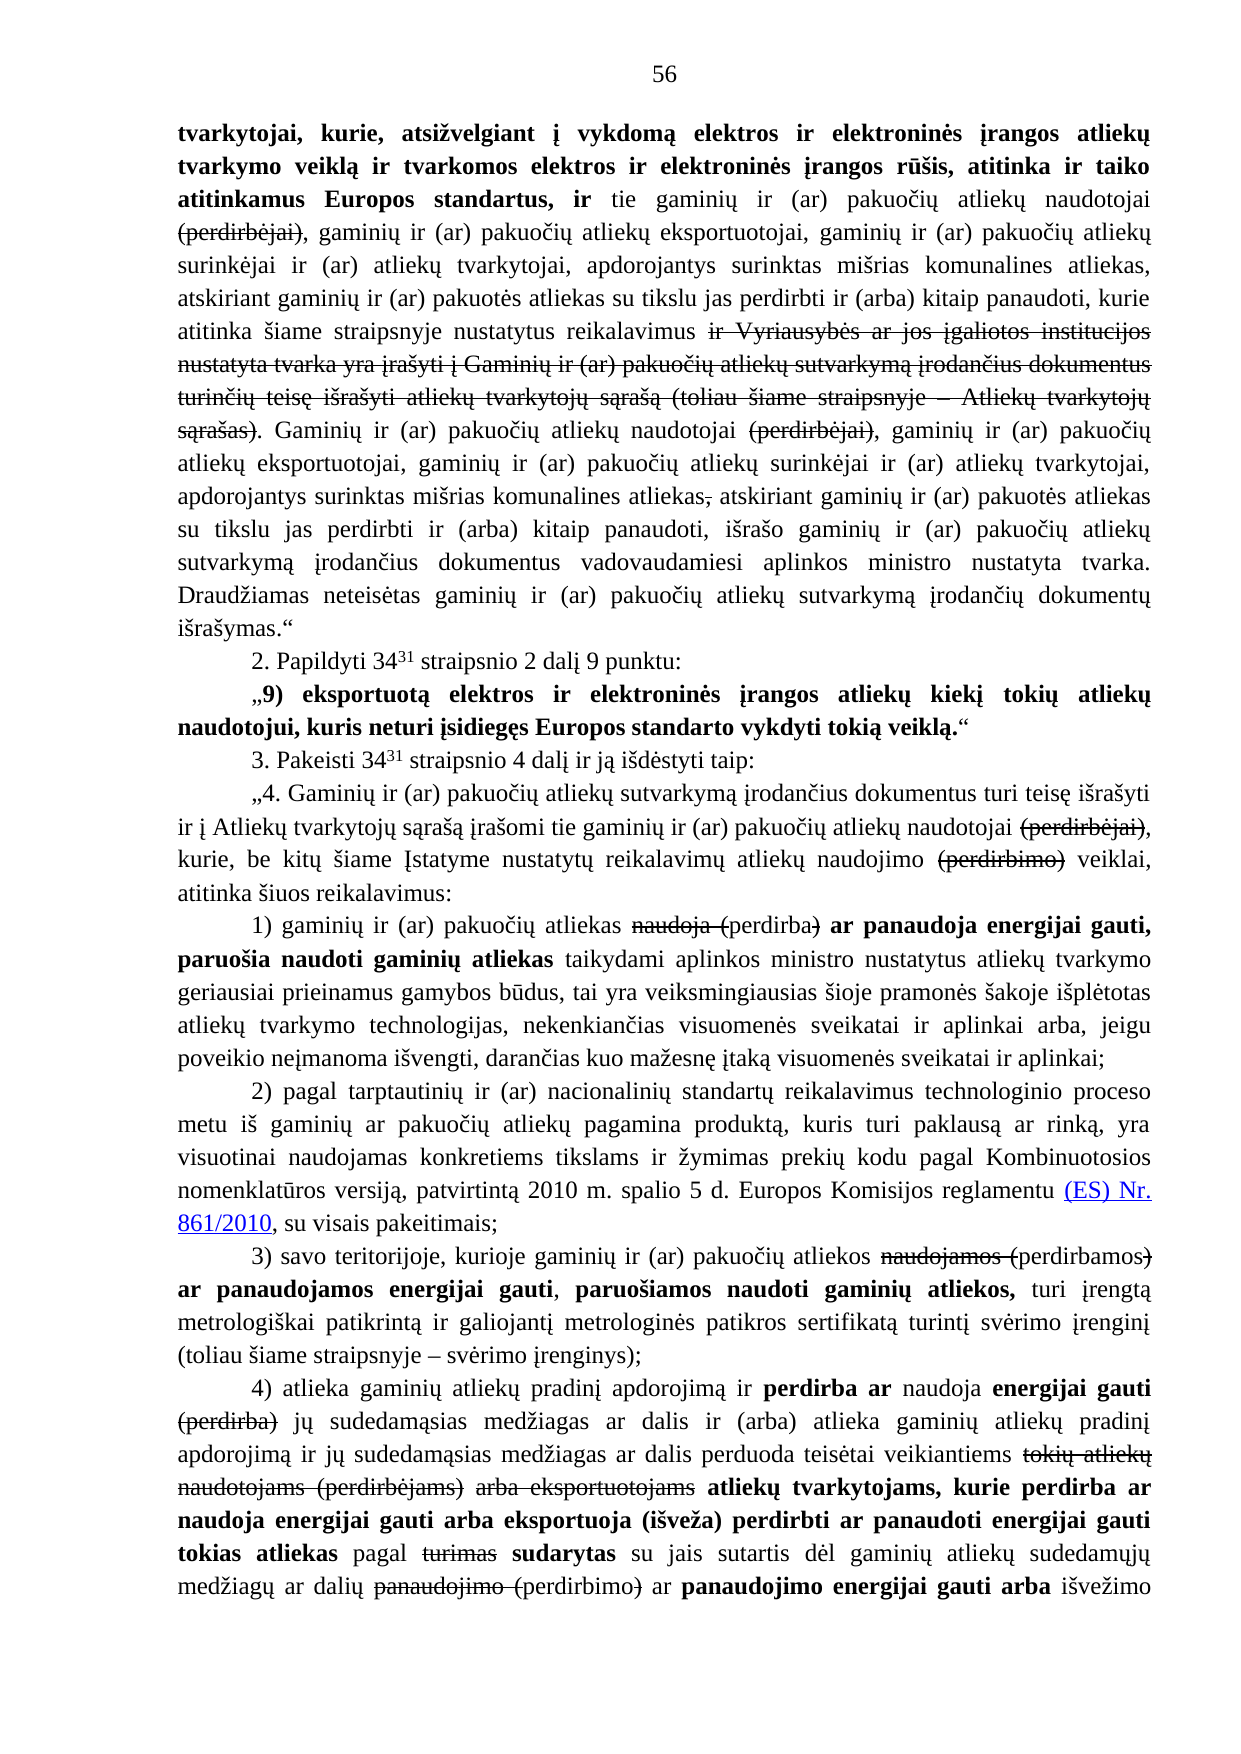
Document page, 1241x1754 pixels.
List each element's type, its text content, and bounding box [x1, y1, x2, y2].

text 2) pagal tarptautinių ir (ar) nacionalinių standartų reikalavimus technologinio proceso metu iš gaminių ar pakuočių atliekų pagamina produktą, kuris turi paklausą ar rinką, yra visuotinai naudojamas konkretiems tikslams ir žymimas prekių kodu pagal Kombinuotosios nomenklatūros versiją, patvirtintą 2010 m. spalio 5 d. Europos Komisijos reglamentu (ES) Nr. 861/2010, su visais pakeitimais; [177, 1076, 1151, 1237]
text 3) savo teritorijoje, kurioje gaminių ir (ar) pakuočių atliekos naudojamos (perdirbamos) ar panaudojamos energijai gauti, paruošiamos naudoti gaminių atliekos, turi įrengtą metrologiškai patikrintą ir galiojantį metrologinės patikros sertifikatą turintį svėrimo įrenginį (toliau šiame straipsnyje – svėrimo įrenginys); [177, 1241, 1151, 1369]
text „1. Gaminių ir (ar) pakuočių atliekų sutvarkymą įrodančius dokumentus turi teisę išrašyti į Gaminių ir (ar) pakuočių atliekų sutvarkymą įrodančius dokumentus turinčių teisę išrašyti atliekų tvarkytojų sąrašą (toliau šiame straipsnyje – Atliekų tvarkytojų sąrašas) aplinkos ministro nustatyta tvarka įrašyti elektros ir elektroninės įrangos atliekų tvarkytojai, kurie, atsižvelgiant į vykdomą elektros ir elektroninės įrangos atliekų tvarkymo veiklą ir tvarkomos elektros ir elektroninės įrangos rūšis, atitinka ir taiko atitinkamus Europos standartus, ir tie gaminių ir (ar) pakuočių atliekų naudotojai (perdirbėjai), gaminių ir (ar) pakuočių atliekų eksportuotojai, gaminių ir (ar) pakuočių atliekų surinkėjai ir (ar) atliekų tvarkytojai, apdorojantys surinktas mišrias komunalines atliekas, atskiriant gaminių ir (ar) pakuotės atliekas su tikslu jas perdirbti ir (arba) kitaip panaudoti, kurie atitinka šiame straipsnyje nustatytus reikalavimus ir Vyriausybės ar jos įgaliotos institucijos nustatyta tvarka yra įrašyti į Gaminių ir (ar) pakuočių atliekų sutvarkymą įrodančius dokumentus turinčių teisę išrašyti atliekų tvarkytojų sąrašą (toliau šiame straipsnyje – Atliekų tvarkytojų sąrašas). Gaminių ir (ar) pakuočių atliekų naudotojai (perdirbėjai), gaminių ir (ar) pakuočių atliekų eksportuotojai, gaminių ir (ar) pakuočių atliekų surinkėjai ir (ar) atliekų tvarkytojai, apdorojantys surinktas mišrias komunalines atliekas, atskiriant gaminių ir (ar) pakuotės atliekas su tikslu jas perdirbti ir (arba) kitaip panaudoti, išrašo gaminių ir (ar) pakuočių atliekų sutvarkymą įrodančius dokumentus vadovaudamiesi aplinkos ministro nustatyta tvarka. Draudžiamas neteisėtas gaminių ir (ar) pakuočių atliekų sutvarkymą įrodančių dokumentų išrašymas.“ [177, 399, 1151, 642]
text 2. Papildyti 3431 straipsnio 2 dalį 9 punktu: [177, 646, 1151, 675]
text 4) atlieka gaminių atliekų pradinį apdorojimą ir perdirba ar naudoja energijai gauti (perdirba) jų sudedamąsias medžiagas ar dalis ir (arba) atlieka gaminių atliekų pradinį apdorojimą ir jų sudedamąsias medžiagas ar dalis perduoda teisėtai veikiantiems tokių atliekų naudotojams (perdirbėjams) arba eksportuotojams atliekų tvarkytojams, kurie perdirba ar naudoja energijai gauti arba eksportuoja (išveža) perdirbti ar panaudoti energijai gauti tokias atliekas pagal turimas sudarytas su jais sutartis dėl gaminių atliekų sudedamųjų medžiagų ar dalių panaudojimo (perdirbimo) ar panaudojimo energijai gauti arba išvežimo [177, 1373, 1151, 1600]
text 3. Pakeisti 3431 straipsnio 4 dalį ir ją išdėstyti taip: [177, 746, 1151, 774]
text „4. Gaminių ir (ar) pakuočių atliekų sutvarkymą įrodančius dokumentus turi teisę išrašyti ir į Atliekų tvarkytojų sąrašą įrašomi tie gaminių ir (ar) pakuočių atliekų naudotojai (perdirbėjai), kurie, be kitų šiame Įstatyme nustatytų reikalavimų atliekų naudojimo (perdirbimo) veiklai, atitinka šiuos reikalavimus: [177, 778, 1151, 906]
text 1) gaminių ir (ar) pakuočių atliekas naudoja (perdirba) ar panaudoja energijai gauti, paruošia naudoti gaminių atliekas taikydami aplinkos ministro nustatytus atliekų tvarkymo geriausiai prieinamus gamybos būdus, tai yra veiksmingiausias šioje pramonės šakoje išplėtotas atliekų tvarkymo technologijas, nekenkiančias visuomenės sveikatai ir aplinkai arba, jeigu poveikio neįmanoma išvengti, darančias kuo mažesnę įtaką visuomenės sveikatai ir aplinkai; [177, 911, 1151, 1071]
text „1. Gaminių ir (ar) pakuočių atliekų sutvarkymą įrodančius dokumentus turi teisę išrašyti į Gaminių ir (ar) pakuočių atliekų sutvarkymą įrodančius dokumentus turinčių teisę išrašyti atliekų tvarkytojų sąrašą (toliau šiame straipsnyje – Atliekų tvarkytojų sąrašas) aplinkos ministro nustatyta tvarka įrašyti elektros ir elektroninės įrangos atliekų tvarkytojai, kurie, atsižvelgiant į vykdomą elektros ir elektroninės įrangos atliekų tvarkymo veiklą ir tvarkomos elektros ir elektroninės įrangos rūšis, atitinka ir taiko atitinkamus Europos standartus, ir tie gaminių ir (ar) pakuočių atliekų naudotojai (perdirbėjai), gaminių ir (ar) pakuočių atliekų eksportuotojai, gaminių ir (ar) pakuočių atliekų surinkėjai ir (ar) atliekų tvarkytojai, apdorojantys surinktas mišrias komunalines atliekas, atskiriant gaminių ir (ar) pakuotės atliekas su tikslu jas perdirbti ir (arba) kitaip panaudoti, kurie atitinka šiame straipsnyje nustatytus reikalavimus ir Vyriausybės ar jos įgaliotos institucijos nustatyta tvarka yra įrašyti į Gaminių ir (ar) pakuočių atliekų sutvarkymą įrodančius dokumentus turinčių teisę išrašyti atliekų tvarkytojų sąrašą (toliau šiame straipsnyje – Atliekų tvarkytojų sąrašas). Gaminių ir (ar) pakuočių atliekų naudotojai (perdirbėjai), gaminių ir (ar) pakuočių atliekų eksportuotojai, gaminių ir (ar) pakuočių atliekų surinkėjai ir (ar) atliekų tvarkytojai, apdorojantys surinktas mišrias komunalines atliekas, atskiriant gaminių ir (ar) pakuotės atliekas su tikslu jas perdirbti ir (arba) kitaip panaudoti, išrašo gaminių ir (ar) pakuočių atliekų sutvarkymą įrodančius dokumentus vadovaudamiesi aplinkos ministro nustatyta tvarka. Draudžiamas neteisėtas gaminių ir (ar) pakuočių atliekų sutvarkymą įrodančių dokumentų išrašymas.“ [177, 118, 1151, 365]
text „9) eksportuotą elektros ir elektroninės įrangos atliekų kiekį tokių atliekų naudotojui, kuris neturi įsidiegęs Europos standarto vykdyti tokią veiklą.“ [177, 679, 1151, 741]
